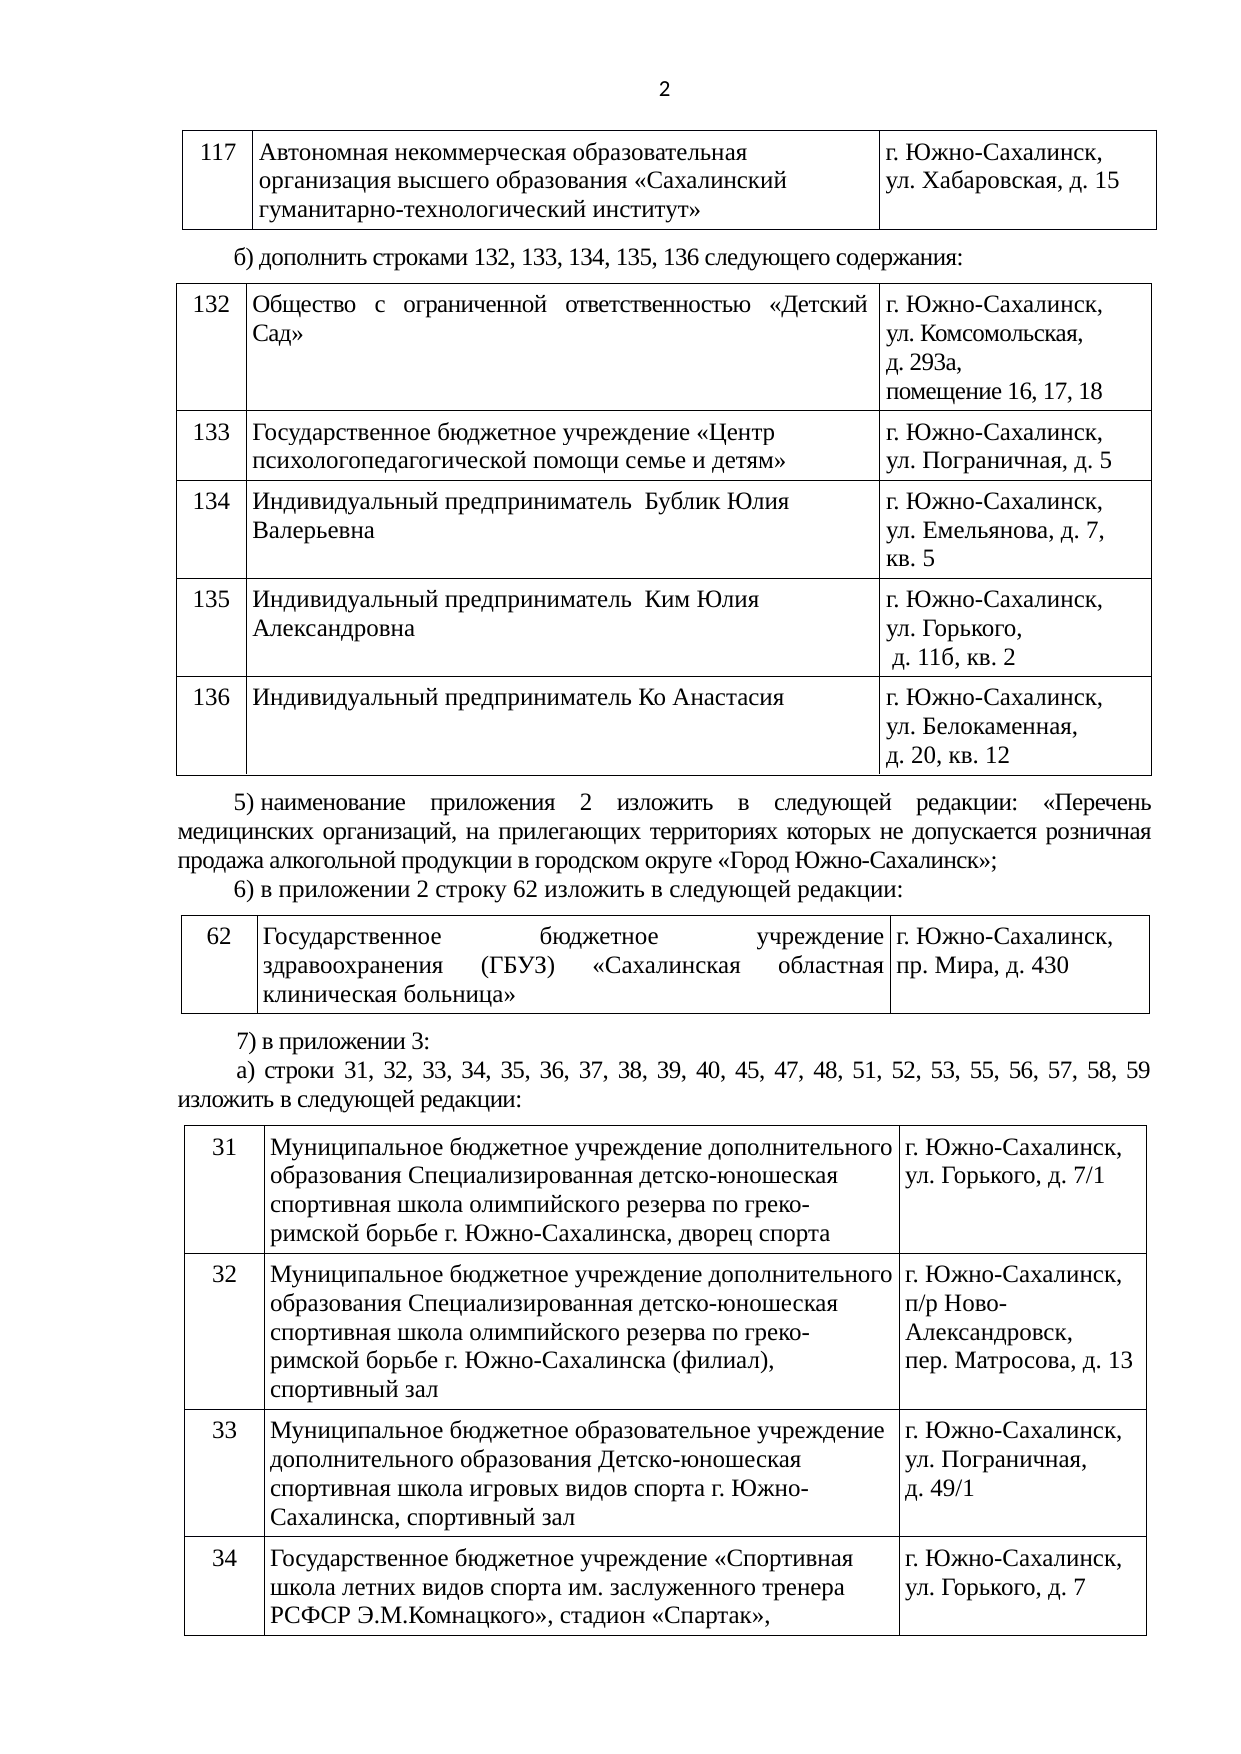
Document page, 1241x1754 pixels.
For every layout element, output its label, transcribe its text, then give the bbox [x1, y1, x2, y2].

table_header 31 [185, 1126, 264, 1252]
table_cell 133 [177, 411, 246, 480]
table_cell 117 [183, 131, 252, 228]
table_cell г. Южно-Сахалинск, ул. Горького, д. 11б, кв. 2 [880, 579, 1151, 676]
table_cell Государственное бюджетное учреждение «Спортивная школа летних видов спорта им. заслуженного тренера РСФСР Э.М.Комнацкого», стадион «Спартак», [265, 1537, 899, 1635]
table_cell г. Южно-Сахалинск, п/р Ново-Александровск, пер. Матросова, д. 13 [900, 1254, 1146, 1409]
text б) дополнить строками 132, 133, 134, 135, 136 следующего содержания: [177, 242, 1152, 271]
table_header Государственное бюджетное учреждение здравоохранения (ГБУЗ) «Сахалинская областная клиническая больница» [258, 916, 890, 1013]
text 6) в приложении 2 строку 62 изложить в следующей редакции: [177, 874, 1152, 902]
table_cell Государственное бюджетное учреждение «Центр психологопедагогической помощи семье и детям» [247, 411, 879, 480]
table_header г. Южно-Сахалинск, ул. Комсомольская, д. 293а, помещение 16, 17, 18 [880, 284, 1151, 410]
table_cell Муниципальное бюджетное образовательное учреждение дополнительного образования Детско-юношеская спортивная школа игровых видов спорта г. Южно-Сахалинска, спортивный зал [265, 1410, 899, 1536]
table_header 62 [182, 916, 257, 1013]
table_cell 32 [185, 1254, 264, 1409]
table_cell 134 [177, 481, 246, 578]
table_cell г. Южно-Сахалинск, ул. Емельянова, д. 7, кв. 5 [880, 481, 1151, 578]
table_cell 136 [177, 677, 246, 774]
table_header г. Южно-Сахалинск, пр. Мира, д. 430 [891, 916, 1149, 1013]
table_cell Автономная некоммерческая образовательная организация высшего образования «Сахалинский гуманитарно-технологический институт» [253, 131, 879, 228]
text 7) в приложении 3: [177, 1026, 1152, 1055]
table_cell Индивидуальный предприниматель Ким Юлия Александровна [247, 579, 879, 676]
table_cell 34 [185, 1537, 264, 1635]
table_header 132 [177, 284, 246, 410]
table_cell 135 [177, 579, 246, 676]
table_cell Муниципальное бюджетное учреждение дополнительного образования Специализированная детско-юношеская спортивная школа олимпийского резерва по греко-римской борьбе г. Южно-Сахалинска (филиал), спортивный зал [265, 1254, 899, 1409]
table_cell г. Южно-Сахалинск, ул. Горького, д. 7 [900, 1537, 1146, 1635]
table_cell Индивидуальный предприниматель Бублик Юлия Валерьевна [247, 481, 879, 578]
text а) строки 31, 32, 33, 34, 35, 36, 37, 38, 39, 40, 45, 47, 48, 51, 52, 53, 55, 56, 57, 58, 59 изложить в следующей редакции: [177, 1055, 1152, 1112]
text 5) наименование приложения 2 изложить в следующей редакции: «Перечень медицинских организаций, на прилегающих территориях которых не допускается розничная продажа алкогольной продукции в городском округе «Город Южно-Сахалинск»; [177, 787, 1152, 874]
table_cell Индивидуальный предприниматель Ко Анастасия [247, 677, 879, 774]
table_cell г. Южно-Сахалинск, ул. Пограничная, д. 5 [880, 411, 1151, 480]
table_cell 33 [185, 1410, 264, 1536]
table_cell г. Южно-Сахалинск, ул. Белокаменная, д. 20, кв. 12 [880, 677, 1151, 774]
table_header г. Южно-Сахалинск, ул. Горького, д. 7/1 [900, 1126, 1146, 1252]
table_cell г. Южно-Сахалинск, ул. Пограничная, д. 49/1 [900, 1410, 1146, 1536]
table_header Общество с ограниченной ответственностью «Детский Сад» [247, 284, 879, 410]
table_header Муниципальное бюджетное учреждение дополнительного образования Специализированная детско-юношеская спортивная школа олимпийского резерва по греко-римской борьбе г. Южно-Сахалинска, дворец спорта [265, 1126, 899, 1252]
table_cell г. Южно-Сахалинск, ул. Хабаровская, д. 15 [880, 131, 1156, 228]
